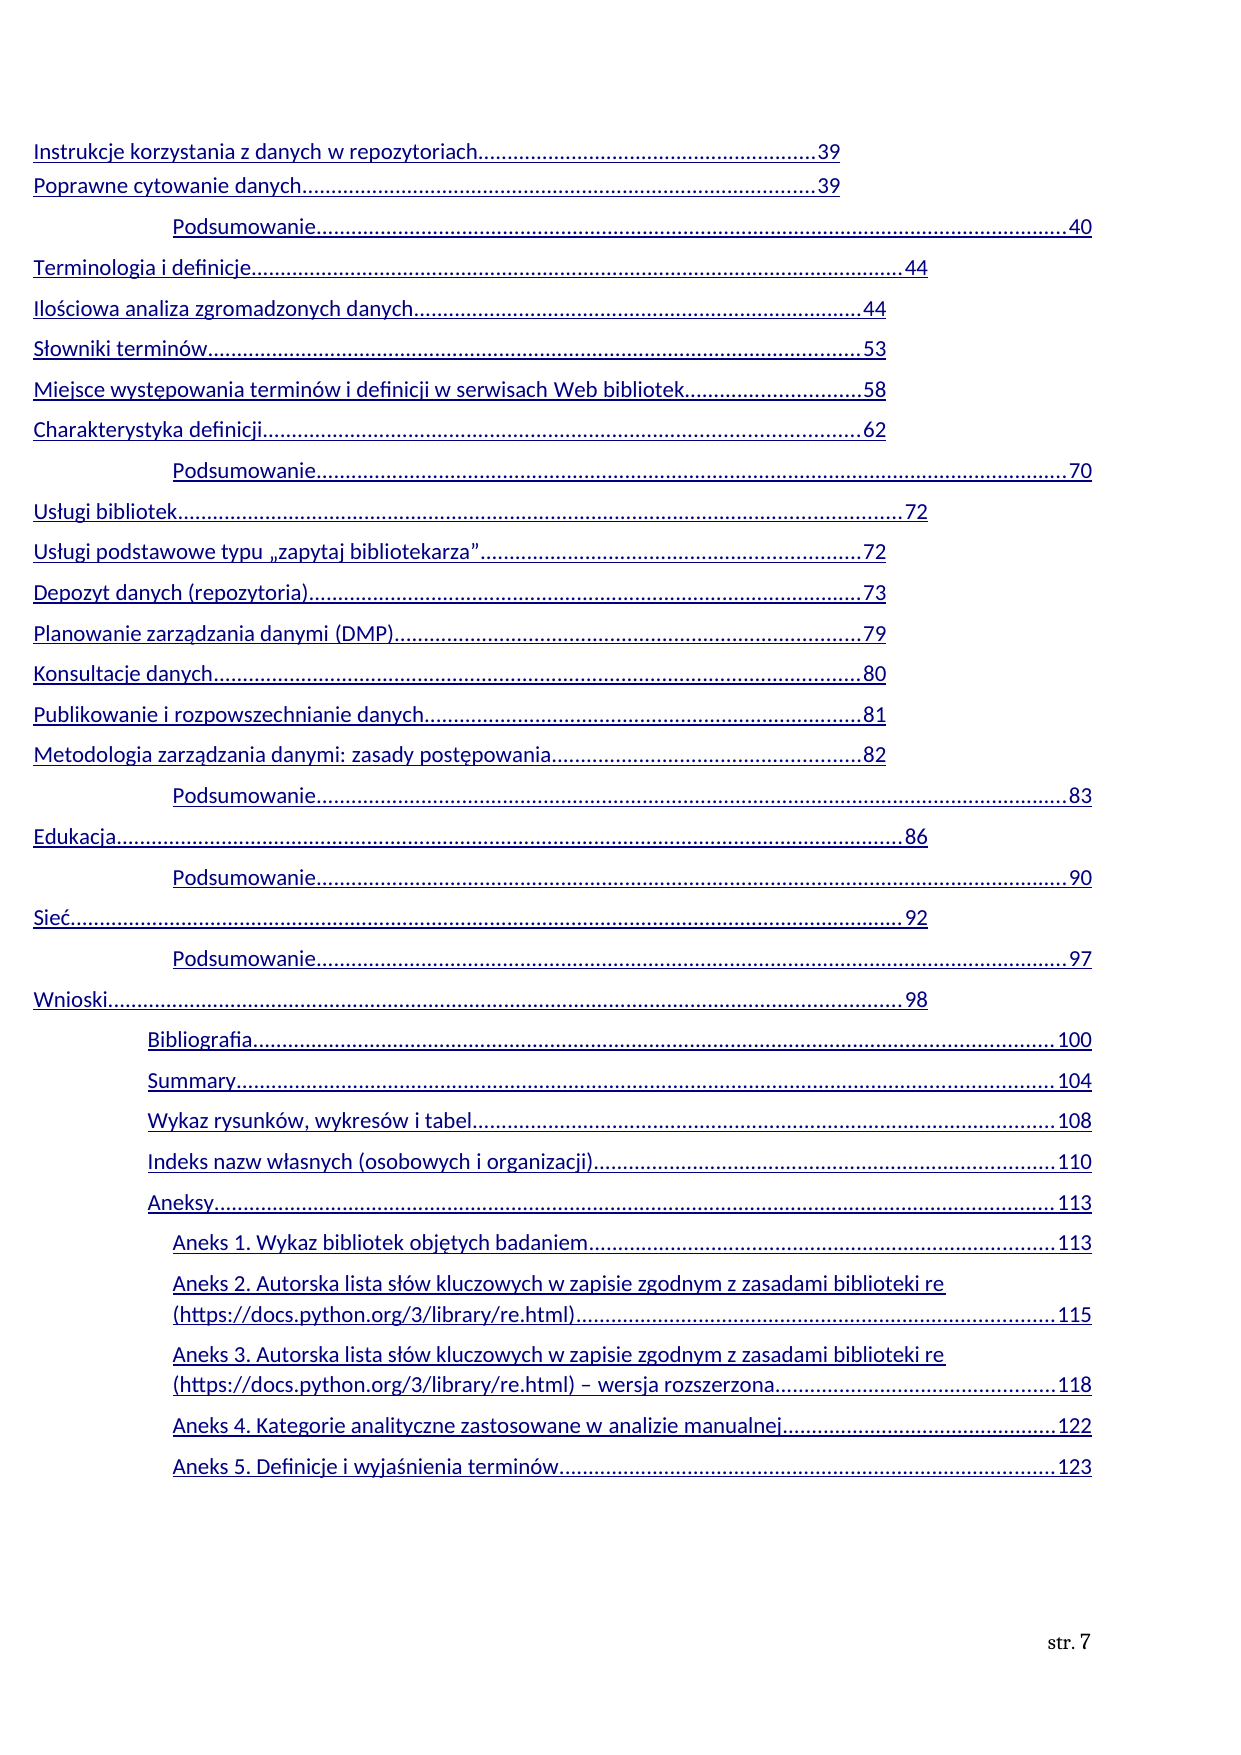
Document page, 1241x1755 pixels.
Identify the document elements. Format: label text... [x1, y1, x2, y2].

list Ilościowa analiza zgromadzonych danych 44 [0, 294, 1111, 322]
text Aneks 3. Autorska lista słów kluczowych w zapisie zgodnym z zasadami biblioteki re [172, 1340, 1111, 1368]
list Planowanie zarządzania danymi (DMP) 79 [0, 619, 1111, 647]
text Podsumowanie 70 [172, 456, 1111, 484]
text Podsumowanie 40 [172, 212, 1111, 240]
text Wykaz rysunków, wykresów i tabel 108 [147, 1107, 1111, 1135]
list Metodologia zarządzania danymi: zasady postępowania 82 [0, 741, 1111, 769]
text Aneks 2. Autorska lista słów kluczowych w zapisie zgodnym z zasadami biblioteki re [172, 1269, 1111, 1297]
text Aneks 5. Definicje i wyjaśnienia terminów. 123 [172, 1452, 1111, 1480]
text (https://docs.python.org/3/library/re.html) – wersja rozszerzona 118 [172, 1371, 1111, 1398]
list Instrukcje korzystania z danych w repozytoriach 39 [0, 137, 1111, 166]
list Usługi podstawowe typu „zapytaj bibliotekarza” 72 [0, 537, 1111, 565]
list Edukacja 86 [0, 822, 1111, 850]
text Aneks 1. Wykaz bibliotek objętych badaniem 113 [172, 1228, 1111, 1257]
list Słowniki terminów 53 [0, 334, 1111, 362]
text Podsumowanie 83 [172, 781, 1111, 809]
text Summary 104 [147, 1066, 1111, 1094]
list Publikowanie i rozpowszechnianie danych 81 [0, 700, 1111, 728]
text Aneks 4. Kategorie analityczne zastosowane w analizie manualnej 122 [172, 1411, 1111, 1439]
list Wnioski 98 [0, 985, 1111, 1013]
text Bibliografia 100 [147, 1025, 1111, 1053]
list Usługi bibliotek 72 [0, 497, 1111, 525]
list Terminologia i definicje 44 [0, 253, 1111, 281]
text Indeks nazw własnych (osobowych i organizacji) 110 [147, 1147, 1111, 1175]
list Poprawne cytowanie danych 39 [0, 171, 1111, 199]
list Charakterystyka definicji 62 [0, 416, 1111, 443]
list Miejsce występowania terminów i definicji w serwisach Web bibliotek 58 [0, 375, 1111, 403]
list Sieć 92 [0, 903, 1111, 931]
text Aneksy 113 [147, 1188, 1111, 1216]
list Konsultacje danych 80 [0, 659, 1111, 687]
text Podsumowanie 97 [172, 944, 1111, 972]
text Podsumowanie 90 [172, 863, 1111, 891]
text (https://docs.python.org/3/library/re.html) 115 [172, 1300, 1111, 1328]
list Depozyt danych (repozytoria) 73 [0, 578, 1111, 606]
